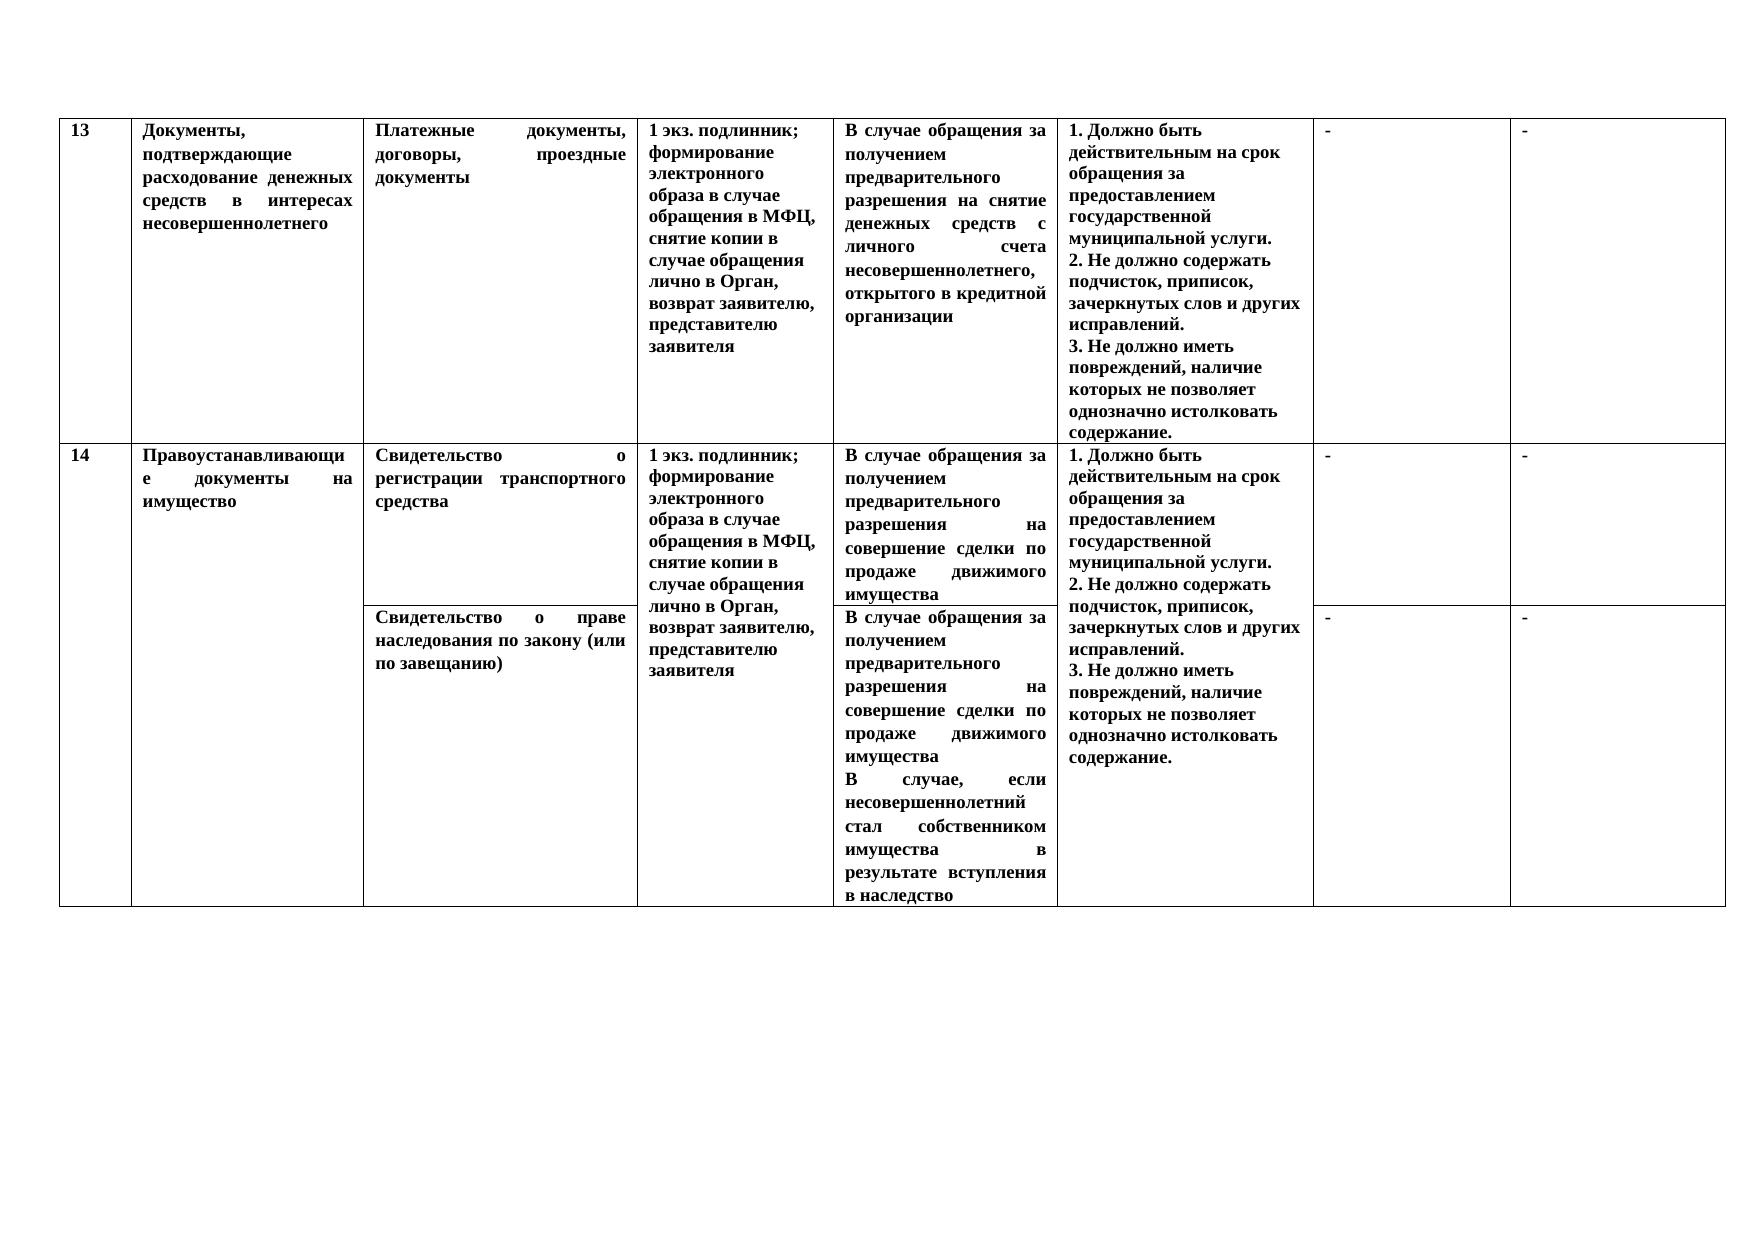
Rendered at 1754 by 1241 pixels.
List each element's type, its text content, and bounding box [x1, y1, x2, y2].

table_cell Платежные документы, договоры, проездные документы [364, 119, 637, 443]
table_cell 1 экз. подлинник; формирование электронного образа в случае обращения в МФЦ, снятие копии в случае обращения лично в Орган, возврат заявителю, представителю заявителя [638, 444, 833, 906]
table_cell - [1314, 119, 1510, 443]
table_cell - [1314, 606, 1510, 906]
table_cell Свидетельство о праве наследования по закону (или по завещанию) [364, 606, 637, 906]
table_cell 1. Должно быть действительным на срок обращения за предоставлением государственной муниципальной услуги. 2. Не должно содержать подчисток, приписок, зачеркнутых слов и других исправлений. 3. Не должно иметь повреждений, наличие которых не позволяет однозначно истолковать содержание. [1058, 444, 1313, 906]
table_cell 14 [60, 444, 131, 906]
table_cell - [1511, 606, 1725, 906]
table_cell - [1511, 119, 1725, 443]
table_cell 1 экз. подлинник; формирование электронного образа в случае обращения в МФЦ, снятие копии в случае обращения лично в Орган, возврат заявителю, представителю заявителя [638, 119, 833, 443]
table_cell - [1314, 444, 1510, 604]
table_cell В случае обращения за получением предварительного разрешения на совершение сделки по продаже движимого имущества В случае, если несовершеннолетний стал собственником имущества в результате вступления в наследство [834, 606, 1057, 906]
table_cell В случае обращения за получением предварительного разрешения на совершение сделки по продаже движимого имущества [834, 444, 1057, 604]
table_cell Правоустанавливающие документы на имущество [132, 444, 363, 906]
table_cell Документы, подтверждающие расходование денежных средств в интересах несовершеннолетнего [132, 119, 363, 443]
table_cell Свидетельство о регистрации транспортного средства [364, 444, 637, 604]
table_cell 1. Должно быть действительным на срок обращения за предоставлением государственной муниципальной услуги. 2. Не должно содержать подчисток, приписок, зачеркнутых слов и других исправлений. 3. Не должно иметь повреждений, наличие которых не позволяет однозначно истолковать содержание. [1058, 119, 1313, 443]
table_cell - [1511, 444, 1725, 604]
table_cell 13 [60, 119, 131, 443]
table_cell В случае обращения за получением предварительного разрешения на снятие денежных средств с личного счета несовершеннолетнего, открытого в кредитной организации [834, 119, 1057, 443]
